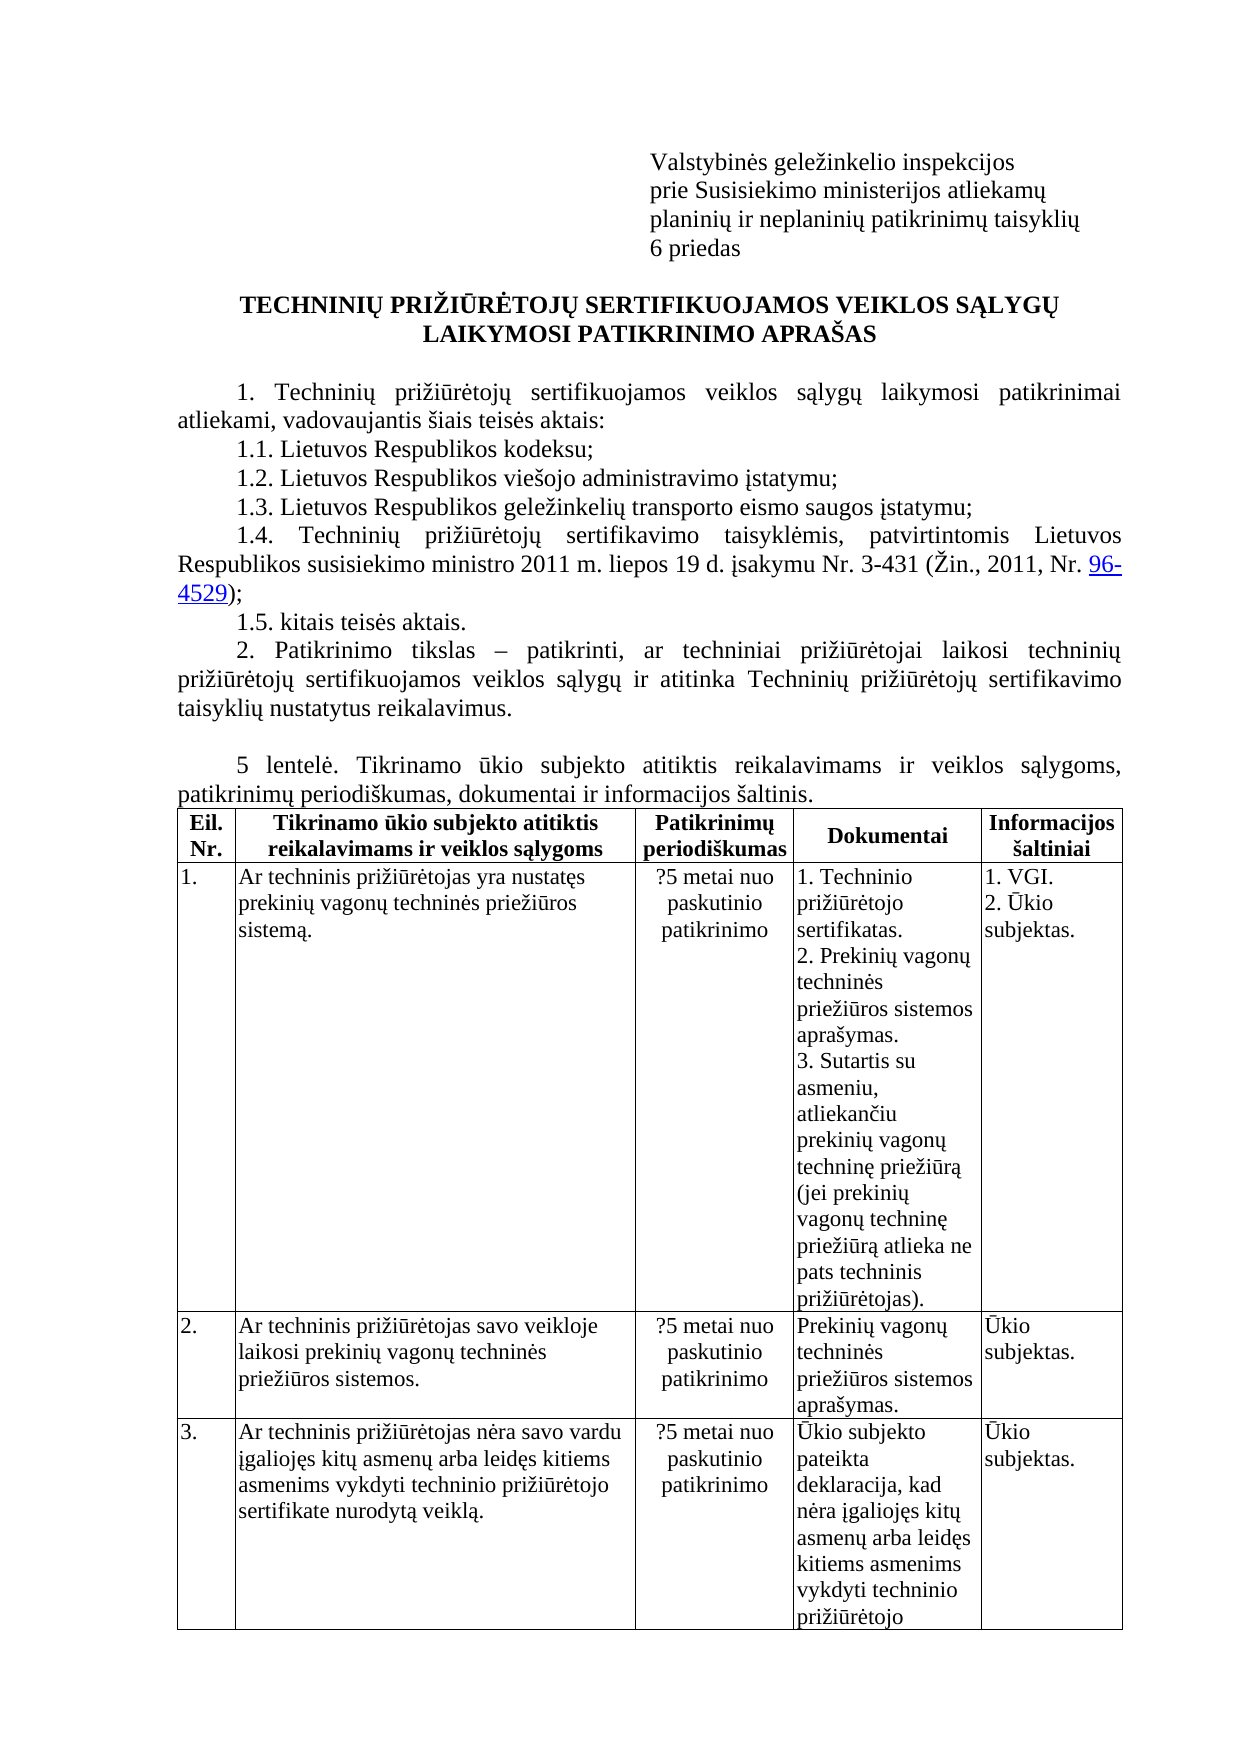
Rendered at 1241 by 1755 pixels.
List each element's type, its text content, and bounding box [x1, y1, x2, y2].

text 1. Techninių prižiūrėtojų sertifikuojamos veiklos sąlygų laikymosi patikrinimai atliekami, vadovaujantis šiais teisės aktais: [177, 377, 1122, 434]
table_cell 3. [178, 1419, 235, 1629]
table_header Informacijos šaltiniai [982, 809, 1122, 862]
table_cell Ar techninis prižiūrėtojas savo veikloje laikosi prekinių vagonų techninės priežiūros sistemos. [236, 1312, 635, 1417]
text 1.2. Lietuvos Respublikos viešojo administravimo įstatymu; [177, 463, 1122, 492]
table_header Eil. Nr. [178, 809, 235, 862]
text Valstybinės geležinkelio inspekcijos [649, 147, 1122, 176]
table_cell Ar techninis prižiūrėtojas nėra savo vardu įgaliojęs kitų asmenų arba leidęs kitiems asmenims vykdyti techninio prižiūrėtojo sertifikate nurodytą veiklą. [236, 1419, 635, 1629]
table_cell Ūkio subjektas. [982, 1419, 1122, 1629]
table_header Tikrinamo ūkio subjekto atitiktis reikalavimams ir veiklos sąlygoms [236, 809, 635, 862]
text 2. Patikrinimo tikslas – patikrinti, ar techniniai prižiūrėtojai laikosi techninių prižiūrėtojų sertifikuojamos veiklos sąlygų ir atitinka Techninių prižiūrėtojų sertifikavimo taisyklių nustatytus reikalavimus. [177, 636, 1122, 722]
text 1.3. Lietuvos Respublikos geležinkelių transporto eismo saugos įstatymu; [177, 492, 1122, 521]
table_cell ?5 metai nuo paskutinio patikrinimo [636, 863, 793, 1311]
table_header Patikrinimų periodiškumas [636, 809, 793, 862]
text prie Susisiekimo ministerijos atliekamų planinių ir neplaninių patikrinimų taisyklių [649, 176, 1122, 233]
text 6 priedas [649, 233, 1122, 262]
table_cell 1. [178, 863, 235, 1311]
text 1.4. Techninių prižiūrėtojų sertifikavimo taisyklėmis, patvirtintomis Lietuvos Respublikos susisiekimo ministro 2011 m. liepos 19 d. įsakymu Nr. 3-431 (Žin., 2011, Nr. 96-4529); [177, 521, 1122, 607]
table_header Dokumentai [794, 809, 981, 862]
table_cell Ar techninis prižiūrėtojas yra nustatęs prekinių vagonų techninės priežiūros sistemą. [236, 863, 635, 1311]
table_cell Ūkio subjektas. [982, 1312, 1122, 1417]
table_cell 1. VGI. 2. Ūkio subjektas. [982, 863, 1122, 1311]
table_cell Ūkio subjekto pateikta deklaracija, kad nėra įgaliojęs kitų asmenų arba leidęs kitiems asmenims vykdyti techninio prižiūrėtojo [794, 1419, 981, 1629]
table_cell ?5 metai nuo paskutinio patikrinimo [636, 1312, 793, 1417]
text 1.5. kitais teisės aktais. [177, 607, 1122, 636]
text TECHNINIŲ PRIŽIŪRĖTOJŲ SERTIFIKUOJAMOS VEIKLOS SĄLYGŲ LAIKYMOSI PATIKRINIMO APRAŠAS [177, 291, 1122, 348]
table_cell 1. Techninio prižiūrėtojo sertifikatas. 2. Prekinių vagonų techninės priežiūros sistemos aprašymas. 3. Sutartis su asmeniu, atliekančiu prekinių vagonų techninę priežiūrą (jei prekinių vagonų techninę priežiūrą atlieka ne pats techninis prižiūrėtojas). [794, 863, 981, 1311]
table_cell Prekinių vagonų techninės priežiūros sistemos aprašymas. [794, 1312, 981, 1417]
table_cell ?5 metai nuo paskutinio patikrinimo [636, 1419, 793, 1629]
text 5 lentelė. Tikrinamo ūkio subjekto atitiktis reikalavimams ir veiklos sąlygoms, patikrinimų periodiškumas, dokumentai ir informacijos šaltinis. [177, 751, 1122, 808]
table_cell 2. [178, 1312, 235, 1417]
text 1.1. Lietuvos Respublikos kodeksu; [177, 434, 1122, 463]
